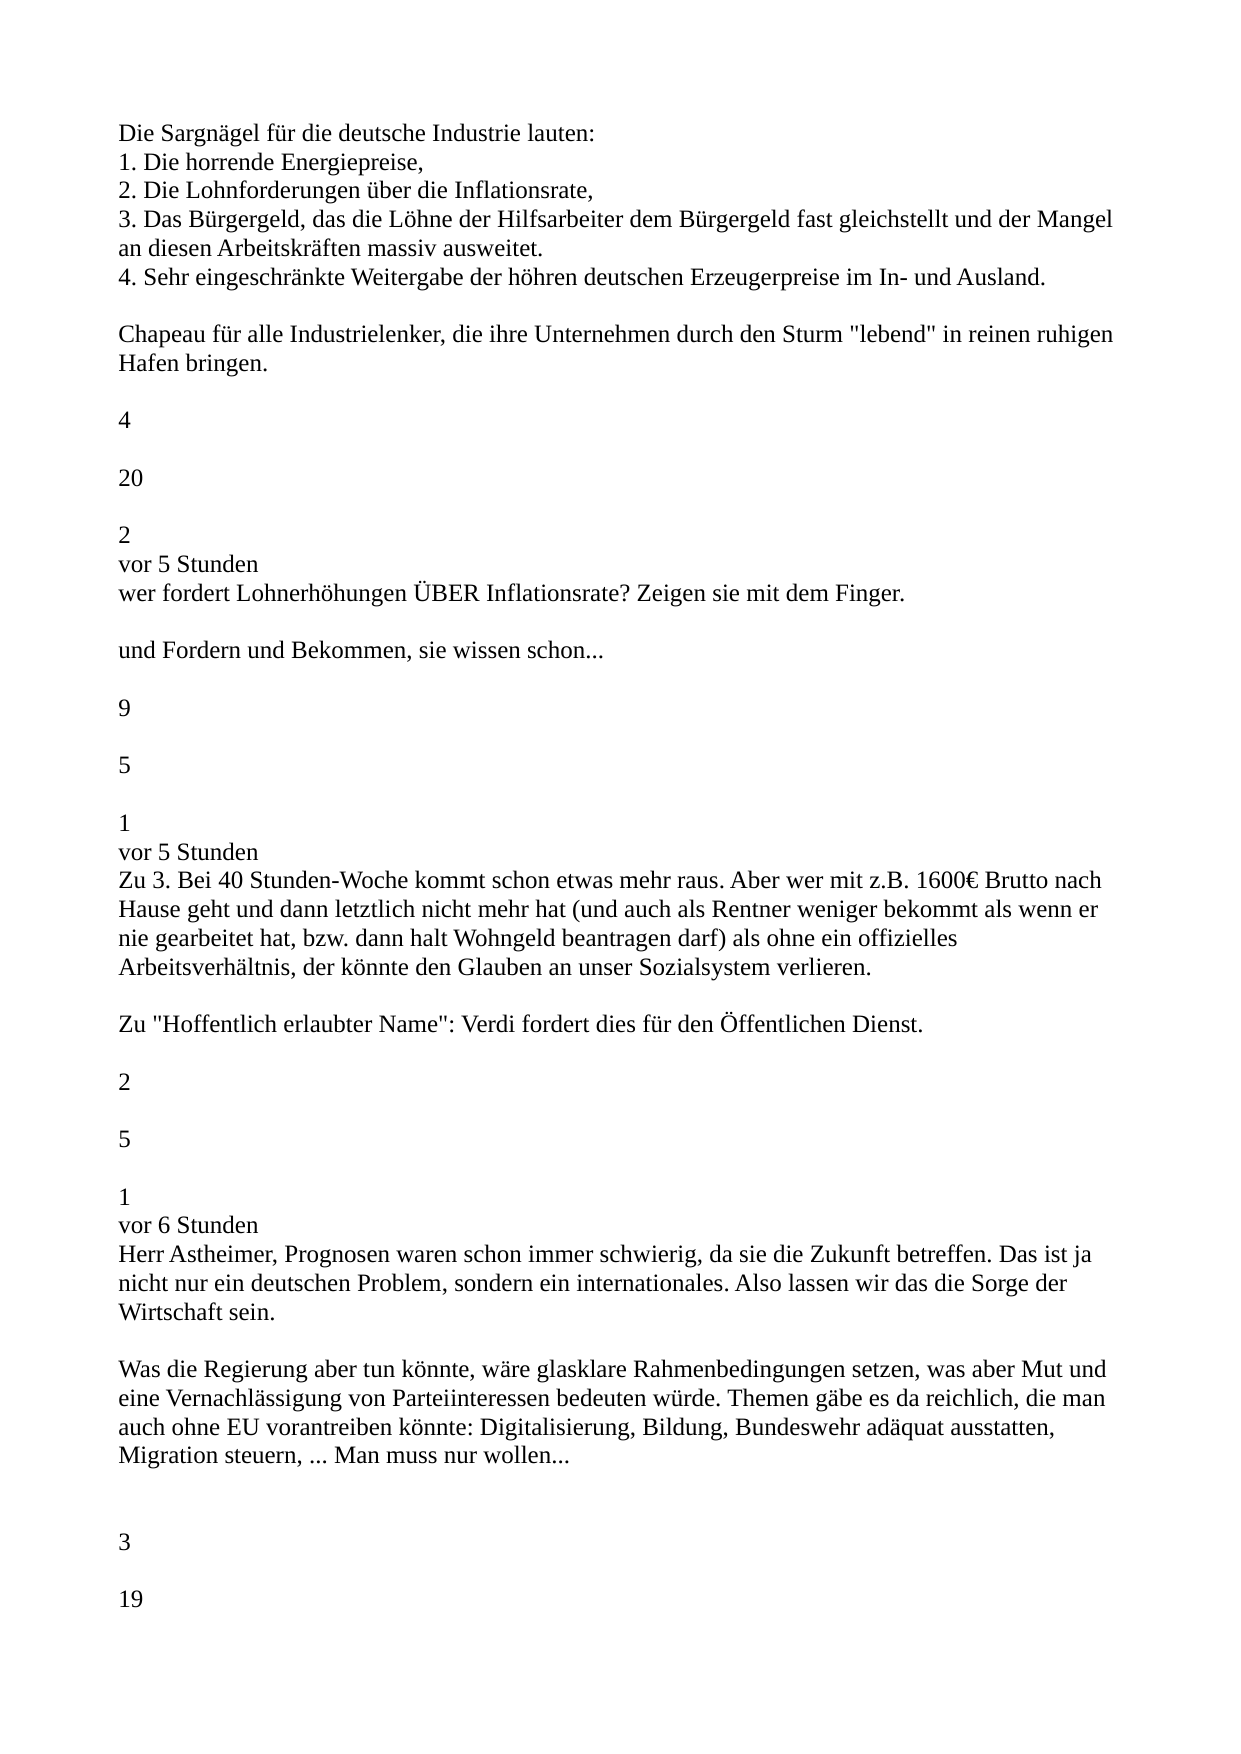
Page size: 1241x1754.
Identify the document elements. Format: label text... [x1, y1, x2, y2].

text 19 [118, 1584, 1122, 1613]
text 2 [118, 521, 1122, 549]
text 1. Die horrende Energiepreise, [118, 147, 1122, 176]
text Die Sargnägel für die deutsche Industrie lauten: [118, 118, 1122, 147]
text 1 [118, 808, 1122, 837]
text wer fordert Lohnerhöhungen ÜBER Inflationsrate? Zeigen sie mit dem Finger. [118, 578, 1122, 607]
text 4. Sehr eingeschränkte Weitergabe der höhren deutschen Erzeugerpreise im In- und Ausland. [118, 262, 1122, 291]
text 4 [118, 406, 1122, 434]
text 5 [118, 1124, 1122, 1153]
text Zu "Hoffentlich erlaubter Name": Verdi fordert dies für den Öffentlichen Dienst. [118, 1009, 1122, 1038]
text vor 5 Stunden [118, 837, 1122, 866]
text vor 6 Stunden [118, 1211, 1122, 1239]
text 1 [118, 1182, 1122, 1211]
text und Fordern und Bekommen, sie wissen schon... [118, 636, 1122, 664]
text 2. Die Lohnforderungen über die Inflationsrate, [118, 176, 1122, 204]
text vor 5 Stunden [118, 549, 1122, 578]
text 3 [118, 1527, 1122, 1556]
text 2 [118, 1067, 1122, 1096]
text 20 [118, 463, 1122, 492]
text Chapeau für alle Industrielenker, die ihre Unternehmen durch den Sturm "lebend" in reinen ruhigen Hafen bringen. [118, 319, 1122, 377]
text Zu 3. Bei 40 Stunden-Woche kommt schon etwas mehr raus. Aber wer mit z.B. 1600€ Brutto nach Hause geht und dann letztlich nicht mehr hat (und auch als Rentner weniger bekommt als wenn er nie gearbeitet hat, bzw. dann halt Wohngeld beantragen darf) als ohne ein offizielles Arbeitsverhältnis, der könnte den Glauben an unser Sozialsystem verlieren. [118, 866, 1122, 981]
text 5 [118, 751, 1122, 779]
text Was die Regierung aber tun könnte, wäre glasklare Rahmenbedingungen setzen, was aber Mut und eine Vernachlässigung von Parteiinteressen bedeuten würde. Themen gäbe es da reichlich, die man auch ohne EU vorantreiben könnte: Digitalisierung, Bildung, Bundeswehr adäquat ausstatten, Migration steuern, ... Man muss nur wollen... [118, 1354, 1122, 1469]
text 3. Das Bürgergeld, das die Löhne der Hilfsarbeiter dem Bürgergeld fast gleichstellt und der Mangel an diesen Arbeitskräften massiv ausweitet. [118, 204, 1122, 262]
text 9 [118, 693, 1122, 722]
text Herr Astheimer, Prognosen waren schon immer schwierig, da sie die Zukunft betreffen. Das ist ja nicht nur ein deutschen Problem, sondern ein internationales. Also lassen wir das die Sorge der Wirtschaft sein. [118, 1239, 1122, 1326]
